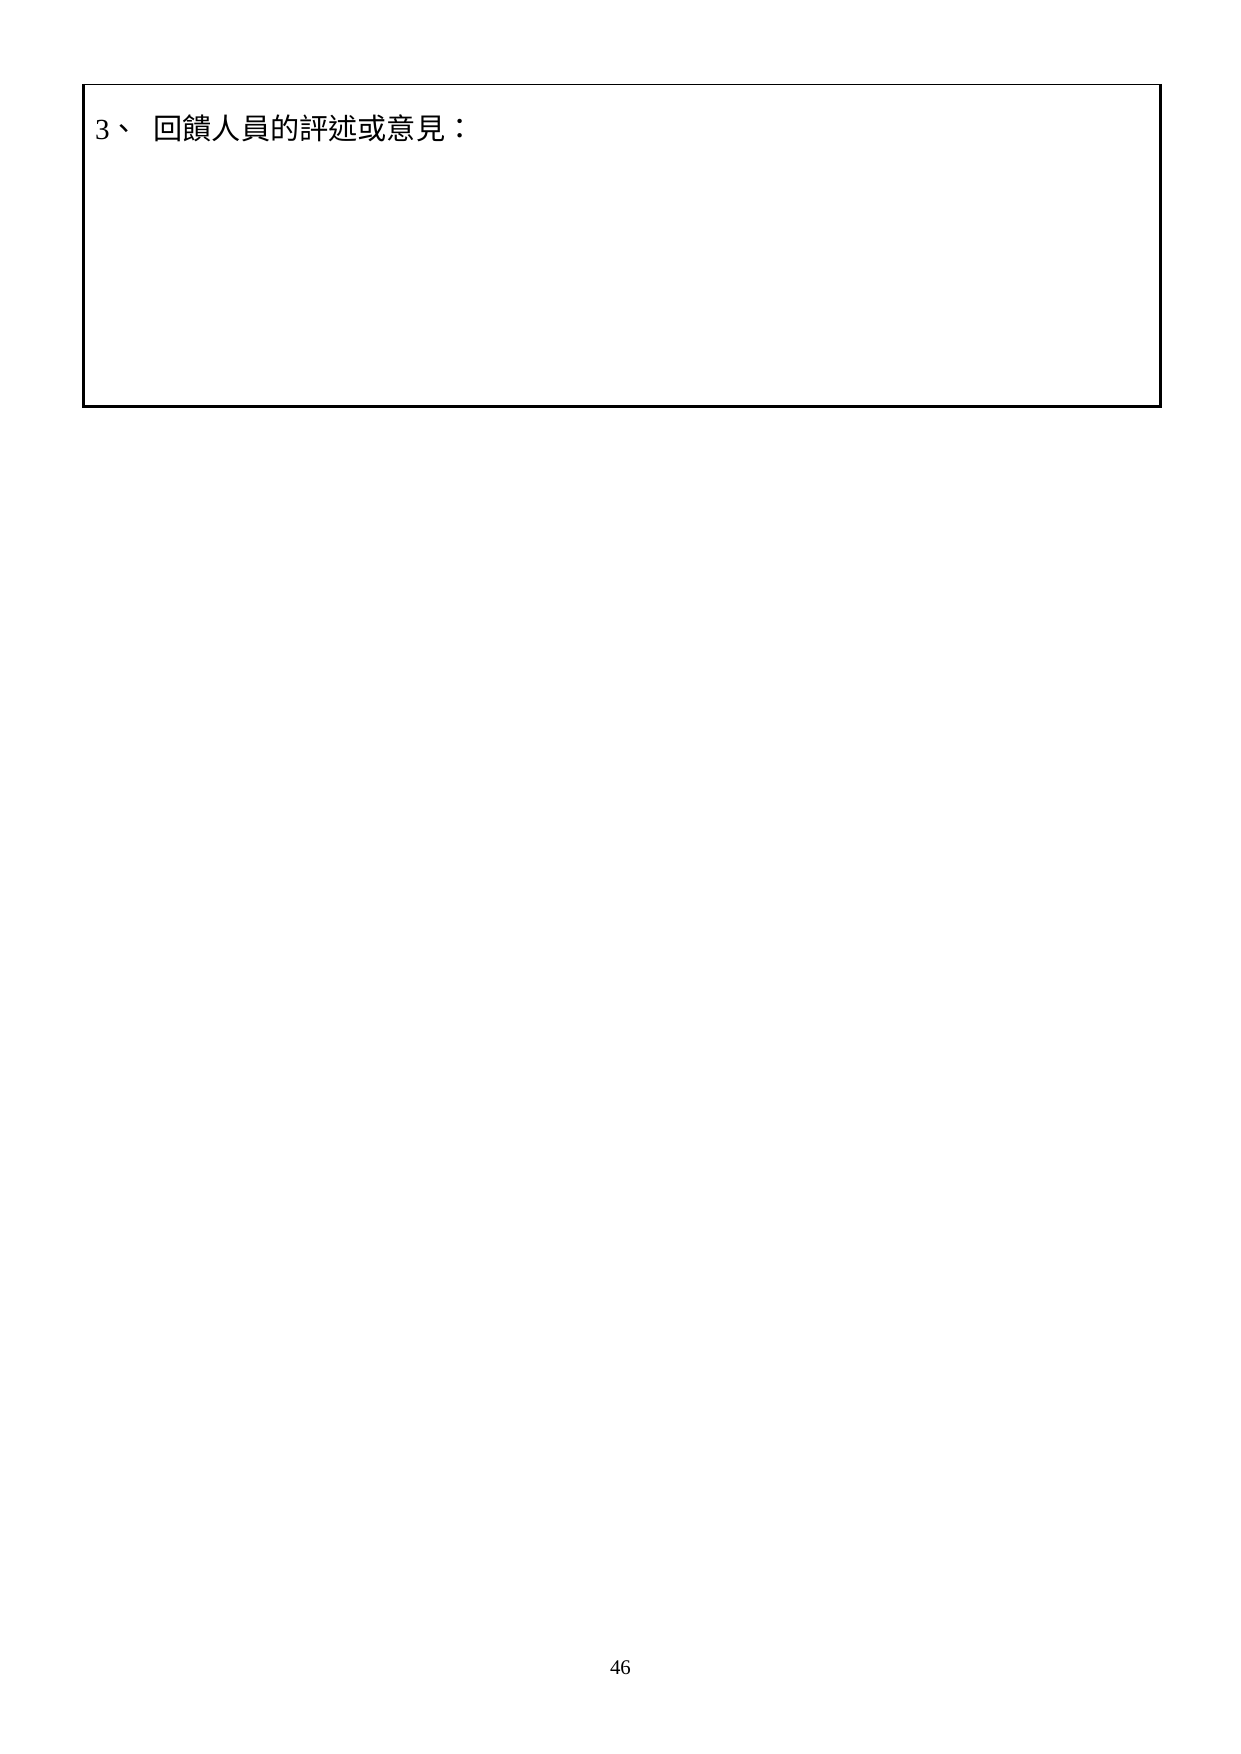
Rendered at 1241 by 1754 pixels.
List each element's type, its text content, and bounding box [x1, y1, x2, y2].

table_cell 回饋人員的評述或意見： [85, 85, 1159, 405]
